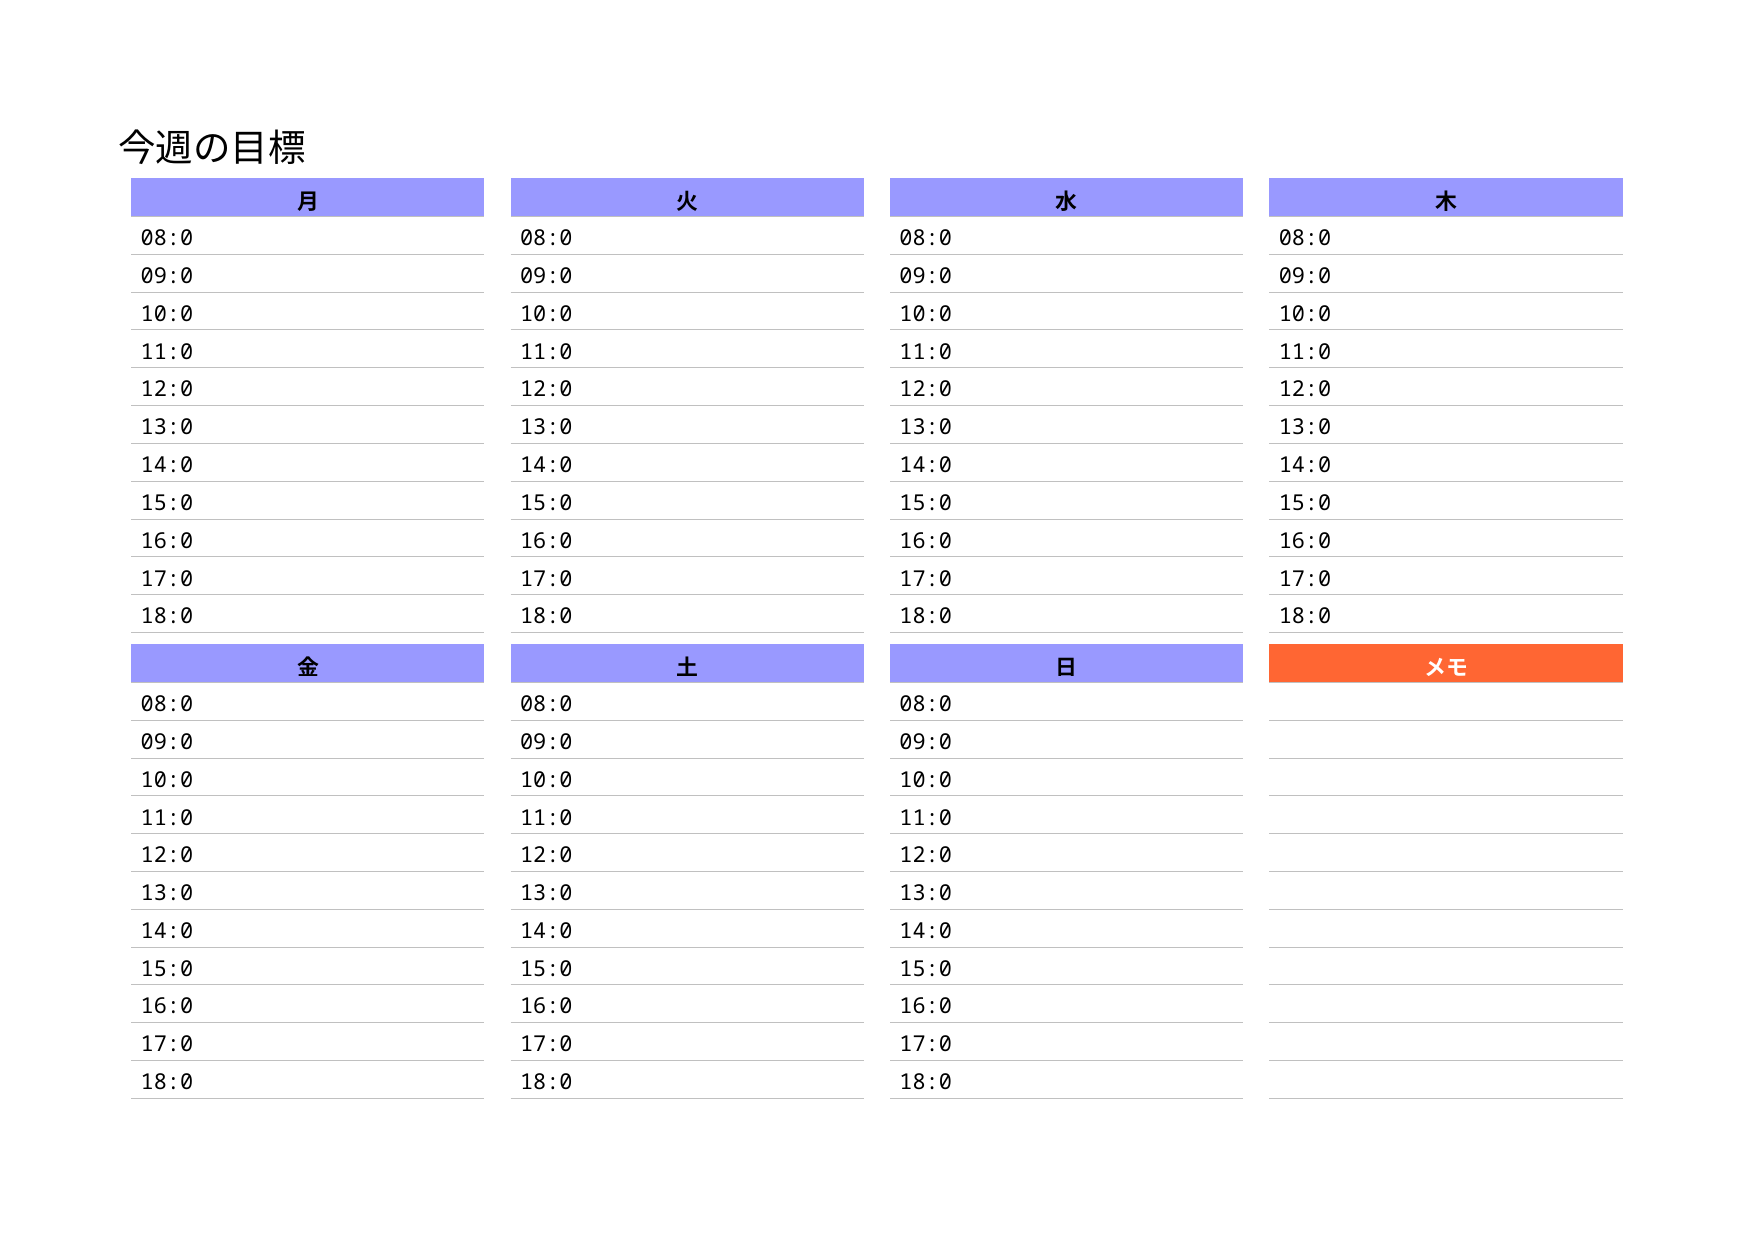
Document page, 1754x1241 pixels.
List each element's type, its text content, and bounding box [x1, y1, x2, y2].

table_cell 14:00 [131, 444, 202, 481]
table_cell 15:00 [1269, 482, 1340, 518]
table_cell [1256, 638, 1636, 1104]
table_cell [581, 683, 864, 719]
table_cell [1340, 1023, 1623, 1060]
table_cell 18:00 [131, 595, 202, 632]
table_cell 09:00 [131, 721, 202, 757]
table_header 金 [131, 644, 484, 682]
table_cell 09:00 [890, 721, 961, 757]
table_cell 11:00 [511, 796, 581, 833]
table_cell 13:00 [131, 406, 202, 443]
table_cell 16:00 [131, 520, 202, 556]
table_cell [1269, 759, 1340, 795]
table_cell 13:00 [890, 872, 961, 909]
table_cell 17:00 [890, 1023, 961, 1060]
table_cell 17:00 [131, 1023, 202, 1060]
table_cell [1340, 683, 1623, 719]
table_cell 12:00 [131, 368, 202, 405]
table_cell [961, 595, 1243, 632]
table_cell [961, 721, 1243, 757]
table_cell [202, 520, 484, 556]
table_cell [1340, 985, 1623, 1022]
table_cell [202, 985, 484, 1022]
table_header 日 [890, 644, 1243, 682]
table_cell [1340, 217, 1623, 254]
table_cell [961, 520, 1243, 556]
table_cell [581, 330, 864, 367]
table_cell 16:00 [890, 985, 961, 1022]
table_cell [1340, 872, 1623, 909]
table_cell 14:00 [511, 910, 581, 946]
table_cell [1340, 557, 1623, 594]
table_cell [202, 796, 484, 833]
table_cell 13:00 [511, 406, 581, 443]
table_cell [1340, 834, 1623, 871]
table_cell [581, 595, 864, 632]
table_cell 09:00 [1269, 255, 1340, 292]
table_cell [202, 444, 484, 481]
table_cell 08:00 [890, 683, 961, 719]
table_cell [961, 796, 1243, 833]
table_cell 10:00 [511, 759, 581, 795]
table_cell [1269, 1061, 1340, 1098]
table_cell [202, 557, 484, 594]
table_cell [961, 759, 1243, 795]
table_header [877, 173, 1256, 638]
table_cell 11:00 [511, 330, 581, 367]
table_cell 09:00 [131, 255, 202, 292]
table_cell [118, 638, 497, 1104]
table_cell [202, 948, 484, 984]
table_cell 14:00 [890, 444, 961, 481]
table_cell [581, 1061, 864, 1098]
table_cell [961, 444, 1243, 481]
table_cell [961, 482, 1243, 518]
table_header 水 [890, 178, 1243, 216]
table_cell 18:00 [890, 1061, 961, 1098]
table_cell 15:00 [890, 948, 961, 984]
table_cell [202, 872, 484, 909]
table_cell 14:00 [1269, 444, 1340, 481]
table_cell [961, 910, 1243, 946]
table_cell 12:00 [511, 834, 581, 871]
table_cell [1269, 721, 1340, 757]
table_cell [581, 872, 864, 909]
table_cell [581, 948, 864, 984]
table_cell [961, 406, 1243, 443]
table_header 火 [511, 178, 864, 216]
table_cell 12:00 [890, 368, 961, 405]
table_cell 15:00 [131, 948, 202, 984]
table_cell 17:00 [511, 1023, 581, 1060]
table_cell [581, 368, 864, 405]
table_cell [581, 721, 864, 757]
table_cell 13:00 [1269, 406, 1340, 443]
table_cell [1340, 368, 1623, 405]
table_cell 11:00 [1269, 330, 1340, 367]
table_cell 08:00 [511, 217, 581, 254]
table_cell [581, 557, 864, 594]
table_cell [1269, 796, 1340, 833]
table_cell 13:00 [511, 872, 581, 909]
table_cell [581, 520, 864, 556]
table_cell 10:00 [131, 759, 202, 795]
table_cell [202, 1023, 484, 1060]
table_cell 13:00 [890, 406, 961, 443]
table_cell [581, 1023, 864, 1060]
table_cell [1340, 482, 1623, 518]
table_cell 17:00 [131, 557, 202, 594]
table_cell 16:00 [511, 520, 581, 556]
table_cell [202, 910, 484, 946]
table_cell [1269, 683, 1340, 719]
table_cell 15:00 [511, 948, 581, 984]
table_cell [961, 985, 1243, 1022]
table_cell 10:00 [511, 293, 581, 329]
table_cell 10:00 [131, 293, 202, 329]
table_cell [961, 293, 1243, 329]
table_header [118, 173, 497, 638]
table_cell [202, 1061, 484, 1098]
table_cell [581, 796, 864, 833]
table_cell [1269, 910, 1340, 946]
table_cell [1340, 721, 1623, 757]
table_cell [877, 638, 1256, 1104]
table_cell 15:00 [511, 482, 581, 518]
table_cell [961, 872, 1243, 909]
table_cell [1340, 759, 1623, 795]
table_header 土 [511, 644, 864, 682]
table_cell [1340, 910, 1623, 946]
table_cell [202, 595, 484, 632]
table_cell [202, 330, 484, 367]
table_header 木 [1269, 178, 1623, 216]
table_cell 08:00 [1269, 217, 1340, 254]
table_cell 09:00 [511, 255, 581, 292]
table_cell [202, 834, 484, 871]
table_cell [961, 368, 1243, 405]
table_cell 11:00 [131, 796, 202, 833]
table_header 月 [131, 178, 484, 216]
table_cell 09:00 [511, 721, 581, 757]
table_cell [581, 482, 864, 518]
table_cell 11:00 [131, 330, 202, 367]
table_cell [1340, 406, 1623, 443]
text 今週の目標 [118, 118, 1636, 172]
table_cell [1340, 948, 1623, 984]
table_cell [961, 330, 1243, 367]
table_cell 12:00 [1269, 368, 1340, 405]
table_cell [961, 1061, 1243, 1098]
table_cell [202, 683, 484, 719]
table_cell [581, 406, 864, 443]
table_cell [1269, 1023, 1340, 1060]
table_cell [581, 444, 864, 481]
table_cell 09:00 [890, 255, 961, 292]
table_cell 12:00 [511, 368, 581, 405]
table_cell [1340, 330, 1623, 367]
table_cell 17:00 [511, 557, 581, 594]
table_cell [1340, 796, 1623, 833]
table_cell 18:00 [1269, 595, 1340, 632]
table_cell [961, 834, 1243, 871]
table_cell [1340, 595, 1623, 632]
table_cell [961, 1023, 1243, 1060]
table_cell 15:00 [890, 482, 961, 518]
table_cell [1269, 834, 1340, 871]
table_cell 13:00 [131, 872, 202, 909]
table_cell 14:00 [511, 444, 581, 481]
table_cell [202, 293, 484, 329]
table_cell [581, 910, 864, 946]
table_cell [961, 255, 1243, 292]
table_cell 10:00 [1269, 293, 1340, 329]
table_cell 08:00 [131, 217, 202, 254]
table_cell [202, 406, 484, 443]
table_cell [961, 217, 1243, 254]
table_cell 18:00 [131, 1061, 202, 1098]
table_cell 17:00 [890, 557, 961, 594]
table_cell 16:00 [890, 520, 961, 556]
table_cell [202, 368, 484, 405]
table_cell [581, 759, 864, 795]
table_cell 08:00 [131, 683, 202, 719]
table_cell [202, 721, 484, 757]
table_cell [1340, 255, 1623, 292]
table_header [1256, 173, 1636, 638]
table_cell 10:00 [890, 293, 961, 329]
table_cell 14:00 [131, 910, 202, 946]
table_cell 11:00 [890, 796, 961, 833]
table_cell [498, 638, 877, 1104]
table_cell 16:00 [1269, 520, 1340, 556]
table_cell 14:00 [890, 910, 961, 946]
table_cell [1269, 948, 1340, 984]
table_cell [1269, 872, 1340, 909]
table_cell 18:00 [511, 595, 581, 632]
table_cell 11:00 [890, 330, 961, 367]
table_cell 12:00 [890, 834, 961, 871]
table_cell [1340, 444, 1623, 481]
table_cell 16:00 [131, 985, 202, 1022]
table_cell 12:00 [131, 834, 202, 871]
table_cell 18:00 [890, 595, 961, 632]
table_cell [1340, 293, 1623, 329]
table_cell [961, 557, 1243, 594]
table_cell [202, 482, 484, 518]
table_cell [1340, 1061, 1623, 1098]
table_cell [1269, 985, 1340, 1022]
table_cell 16:00 [511, 985, 581, 1022]
table_cell [202, 759, 484, 795]
table_header [498, 173, 877, 638]
table_cell [581, 834, 864, 871]
table_cell [961, 948, 1243, 984]
table_cell [961, 683, 1243, 719]
table_cell 10:00 [890, 759, 961, 795]
table_cell [1340, 520, 1623, 556]
table_header メモ [1269, 644, 1623, 682]
table_cell 08:00 [890, 217, 961, 254]
table_cell 15:00 [131, 482, 202, 518]
table_cell [202, 255, 484, 292]
table_cell [202, 217, 484, 254]
table_cell [581, 293, 864, 329]
table_cell 17:00 [1269, 557, 1340, 594]
table_cell [581, 985, 864, 1022]
table_cell 18:00 [511, 1061, 581, 1098]
table_cell [581, 255, 864, 292]
table_cell 08:00 [511, 683, 581, 719]
table_cell [581, 217, 864, 254]
